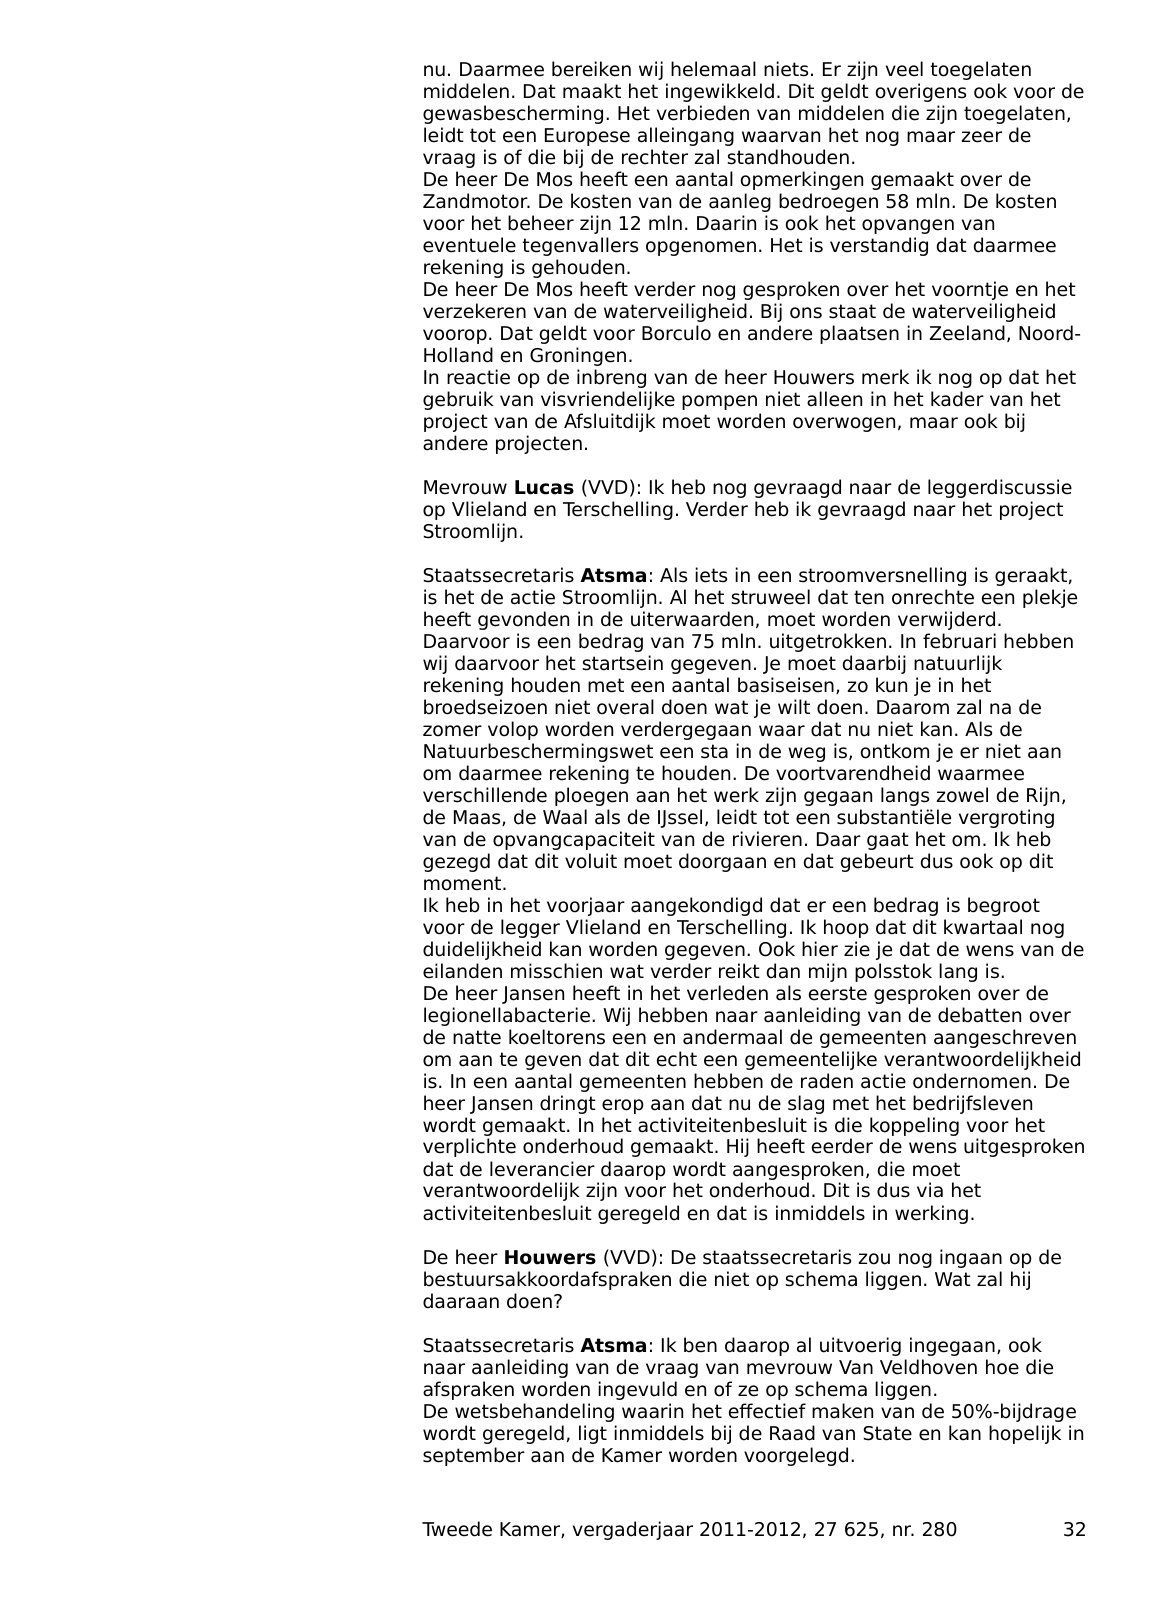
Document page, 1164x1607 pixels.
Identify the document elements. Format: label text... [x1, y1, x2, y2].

text De heer De Mos heeft een aantal opmerkingen gemaakt over de Zandmotor. De kosten van de aanleg bedroegen 58 mln. De kosten voor het beheer zijn 12 mln. Daarin is ook het opvangen van eventuele tegenvallers opgenomen. Het is verstandig dat daarmee rekening is gehouden. [422, 169, 1087, 279]
text De heer De Mos heeft verder nog gesproken over het voorntje en het verzekeren van de waterveiligheid. Bij ons staat de waterveiligheid voorop. Dat geldt voor Borculo en andere plaatsen in Zeeland, Noord-Holland en Groningen. [422, 279, 1087, 367]
text Ik heb in het voorjaar aangekondigd dat er een bedrag is begroot voor de legger Vlieland en Terschelling. Ik hoop dat dit kwartaal nog duidelijkheid kan worden gegeven. Ook hier zie je dat de wens van de eilanden misschien wat verder reikt dan mijn polsstok lang is. [422, 895, 1087, 983]
text De wetsbehandeling waarin het effectief maken van de 50%-bijdrage wordt geregeld, ligt inmiddels bij de Raad van State en kan hopelijk in september aan de Kamer worden voorgelegd. [422, 1401, 1087, 1467]
text Mevrouw Lucas (VVD): Ik heb nog gevraagd naar de leggerdiscussie op Vlieland en Terschelling. Verder heb ik gevraagd naar het project Stroomlijn. [422, 477, 1087, 543]
text Staatssecretaris Atsma: Ik ben daarop al uitvoerig ingegaan, ook naar aanleiding van de vraag van mevrouw Van Veldhoven hoe die afspraken worden ingevuld en of ze op schema liggen. [422, 1335, 1087, 1401]
text Staatssecretaris Atsma: Als iets in een stroomversnelling is geraakt, is het de actie Stroomlijn. Al het struweel dat ten onrechte een plekje heeft gevonden in de uiterwaarden, moet worden verwijderd. Daarvoor is een bedrag van 75 mln. uitgetrokken. In februari hebben wij daarvoor het startsein gegeven. Je moet daarbij natuurlijk rekening houden met een aantal basiseisen, zo kun je in het broedseizoen niet overal doen wat je wilt doen. Daarom zal na de zomer volop worden verdergegaan waar dat nu niet kan. Als de Natuurbeschermingswet een sta in de weg is, ontkom je er niet aan om daarmee rekening te houden. De voortvarendheid waarmee verschillende ploegen aan het werk zijn gegaan langs zowel de Rijn, de Maas, de Waal als de IJssel, leidt tot een substantiële vergroting van de opvangcapaciteit van de rivieren. Daar gaat het om. Ik heb gezegd dat dit voluit moet doorgaan en dat gebeurt dus ook op dit moment. [422, 565, 1087, 895]
text De heer Jansen heeft in het verleden als eerste gesproken over de legionellabacterie. Wij hebben naar aanleiding van de debatten over de natte koeltorens een en andermaal de gemeenten aangeschreven om aan te geven dat dit echt een gemeentelijke verantwoordelijkheid is. In een aantal gemeenten hebben de raden actie ondernomen. De heer Jansen dringt erop aan dat nu de slag met het bedrijfsleven wordt gemaakt. In het activiteitenbesluit is die koppeling voor het verplichte onderhoud gemaakt. Hij heeft eerder de wens uitgesproken dat de leverancier daarop wordt aangesproken, die moet verantwoordelijk zijn voor het onderhoud. Dit is dus via het activiteitenbesluit geregeld en dat is inmiddels in werking. [422, 983, 1087, 1224]
text De heer Houwers (VVD): De staatssecretaris zou nog ingaan op de bestuursakkoordafspraken die niet op schema liggen. Wat zal hij daaraan doen? [422, 1247, 1087, 1312]
text nu. Daarmee bereiken wij helemaal niets. Er zijn veel toegelaten middelen. Dat maakt het ingewikkeld. Dit geldt overigens ook voor de gewasbescherming. Het verbieden van middelen die zijn toegelaten, leidt tot een Europese alleingang waarvan het nog maar zeer de vraag is of die bij de rechter zal standhouden. [422, 59, 1087, 169]
text In reactie op de inbreng van de heer Houwers merk ik nog op dat het gebruik van visvriendelijke pompen niet alleen in het kader van het project van de Afsluitdijk moet worden overwogen, maar ook bij andere projecten. [422, 367, 1087, 455]
